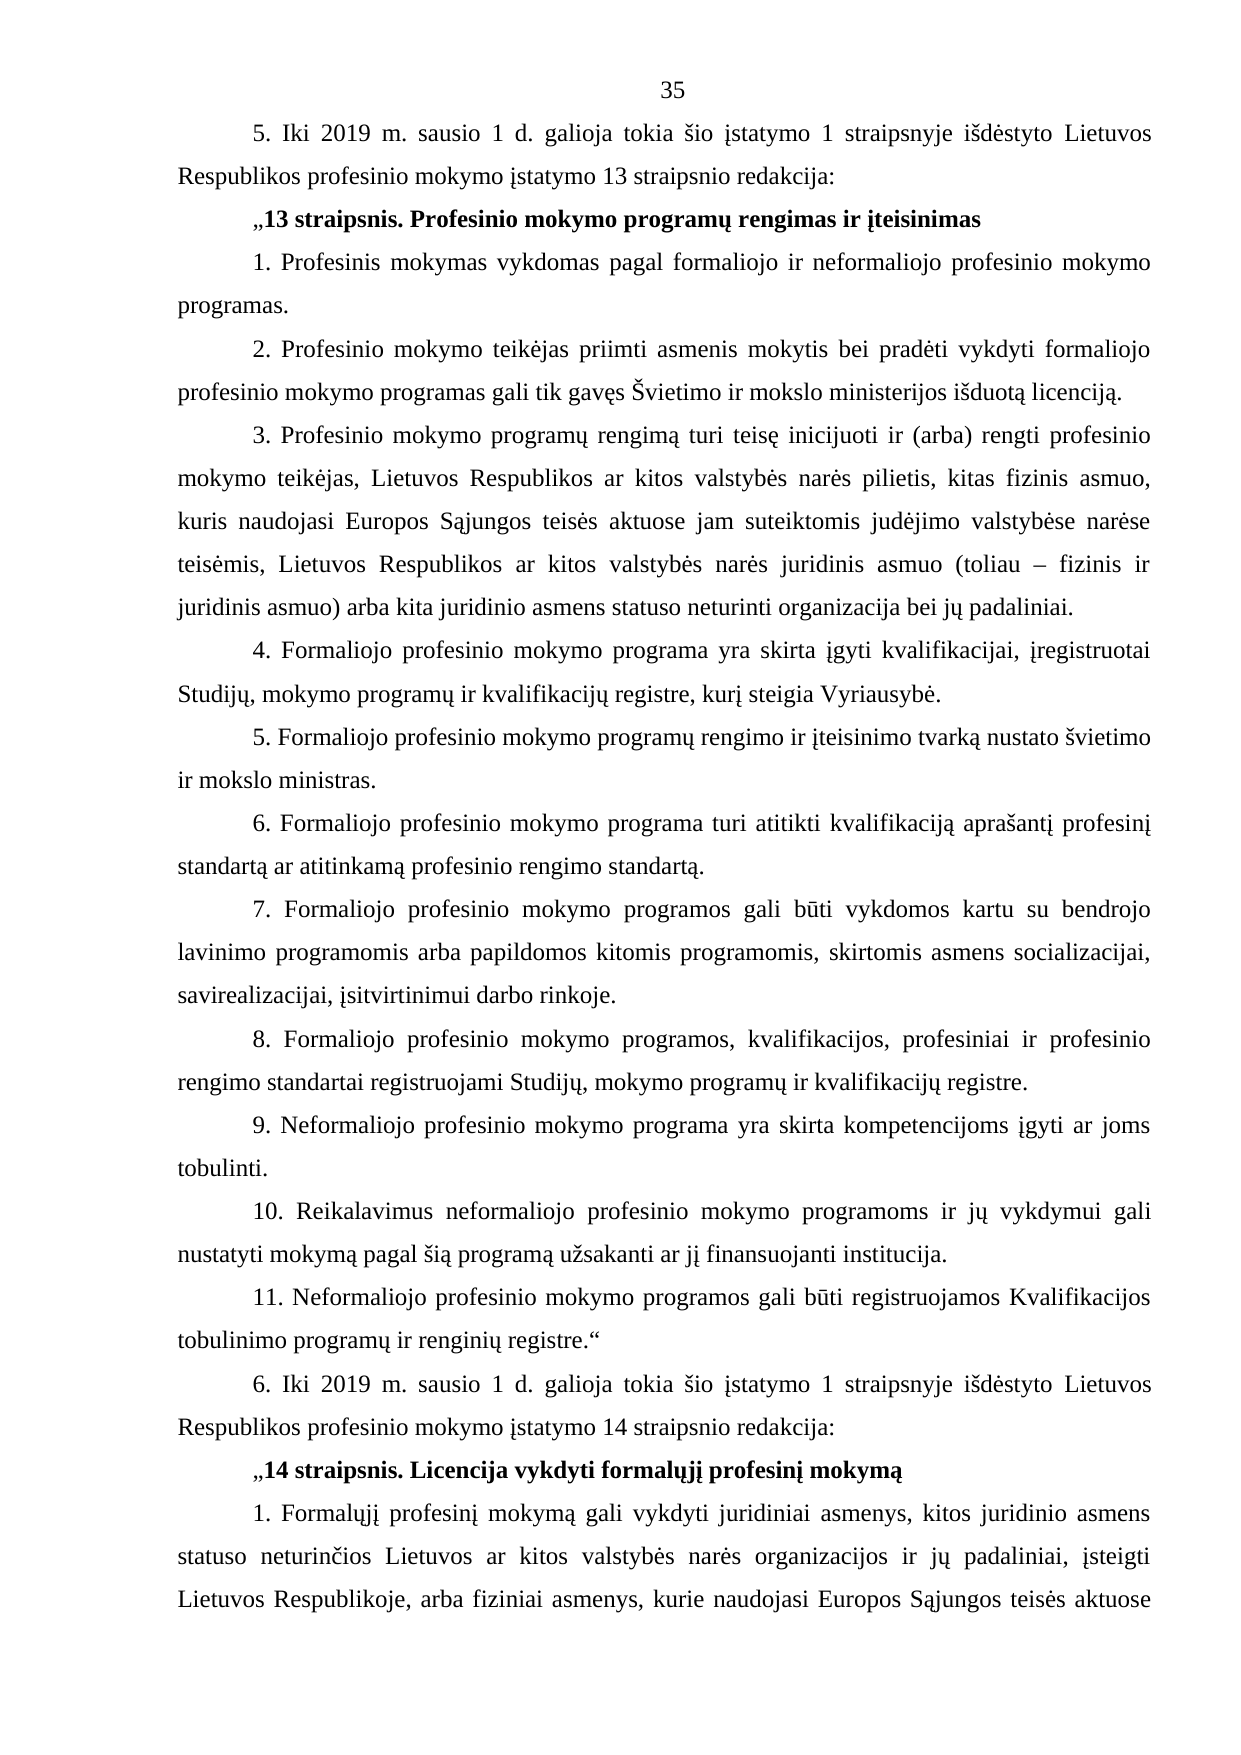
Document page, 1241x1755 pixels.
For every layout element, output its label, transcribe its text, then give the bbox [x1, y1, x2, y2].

text 9. Neformaliojo profesinio mokymo programa yra skirta kompetencijoms įgyti ar joms tobulinti. [177, 1110, 1152, 1182]
text 10. Reikalavimus neformaliojo profesinio mokymo programoms ir jų vykdymui gali nustatyti mokymą pagal šią programą užsakanti ar jį finansuojanti institucija. [177, 1196, 1152, 1268]
text 6. Iki 2019 m. sausio 1 d. galioja tokia šio įstatymo 1 straipsnyje išdėstyto Lietuvos Respublikos profesinio mokymo įstatymo 14 straipsnio redakcija: [177, 1369, 1152, 1441]
text „13 straipsnis. Profesinio mokymo programų rengimas ir įteisinimas [177, 204, 1152, 233]
text 1. Formalųjį profesinį mokymą gali vykdyti juridiniai asmenys, kitos juridinio asmens statuso neturinčios Lietuvos ar kitos valstybės narės organizacijos ir jų padaliniai, įsteigti Lietuvos Respublikoje, arba fiziniai asmenys, kurie naudojasi Europos Sąjungos teisės aktuose [177, 1498, 1152, 1613]
text 2. Profesinio mokymo teikėjas priimti asmenis mokytis bei pradėti vykdyti formaliojo profesinio mokymo programas gali tik gavęs Švietimo ir mokslo ministerijos išduotą licenciją. [177, 334, 1152, 406]
text 3. Profesinio mokymo programų rengimą turi teisę inicijuoti ir (arba) rengti profesinio mokymo teikėjas, Lietuvos Respublikos ar kitos valstybės narės pilietis, kitas fizinis asmuo, kuris naudojasi Europos Sąjungos teisės aktuose jam suteiktomis judėjimo valstybėse narėse teisėmis, Lietuvos Respublikos ar kitos valstybės narės juridinis asmuo (toliau – fizinis ir juridinis asmuo) arba kita juridinio asmens statuso neturinti organizacija bei jų padaliniai. [177, 420, 1152, 621]
text „14 straipsnis. Licencija vykdyti formalųjį profesinį mokymą [177, 1455, 1152, 1484]
text 7. Formaliojo profesinio mokymo programos gali būti vykdomos kartu su bendrojo lavinimo programomis arba papildomos kitomis programomis, skirtomis asmens socializacijai, savirealizacijai, įsitvirtinimui darbo rinkoje. [177, 894, 1152, 1009]
text 4. Formaliojo profesinio mokymo programa yra skirta įgyti kvalifikacijai, įregistruotai Studijų, mokymo programų ir kvalifikacijų registre, kurį steigia Vyriausybė. [177, 636, 1152, 707]
text 11. Neformaliojo profesinio mokymo programos gali būti registruojamos Kvalifikacijos tobulinimo programų ir renginių registre.“ [177, 1282, 1152, 1354]
text 5. Formaliojo profesinio mokymo programų rengimo ir įteisinimo tvarką nustato švietimo ir mokslo ministras. [177, 722, 1152, 794]
text 1. Profesinis mokymas vykdomas pagal formaliojo ir neformaliojo profesinio mokymo programas. [177, 247, 1152, 319]
text 5. Iki 2019 m. sausio 1 d. galioja tokia šio įstatymo 1 straipsnyje išdėstyto Lietuvos Respublikos profesinio mokymo įstatymo 13 straipsnio redakcija: [177, 118, 1152, 190]
text 8. Formaliojo profesinio mokymo programos, kvalifikacijos, profesiniai ir profesinio rengimo standartai registruojami Studijų, mokymo programų ir kvalifikacijų registre. [177, 1024, 1152, 1096]
text 6. Formaliojo profesinio mokymo programa turi atitikti kvalifikaciją aprašantį profesinį standartą ar atitinkamą profesinio rengimo standartą. [177, 808, 1152, 880]
